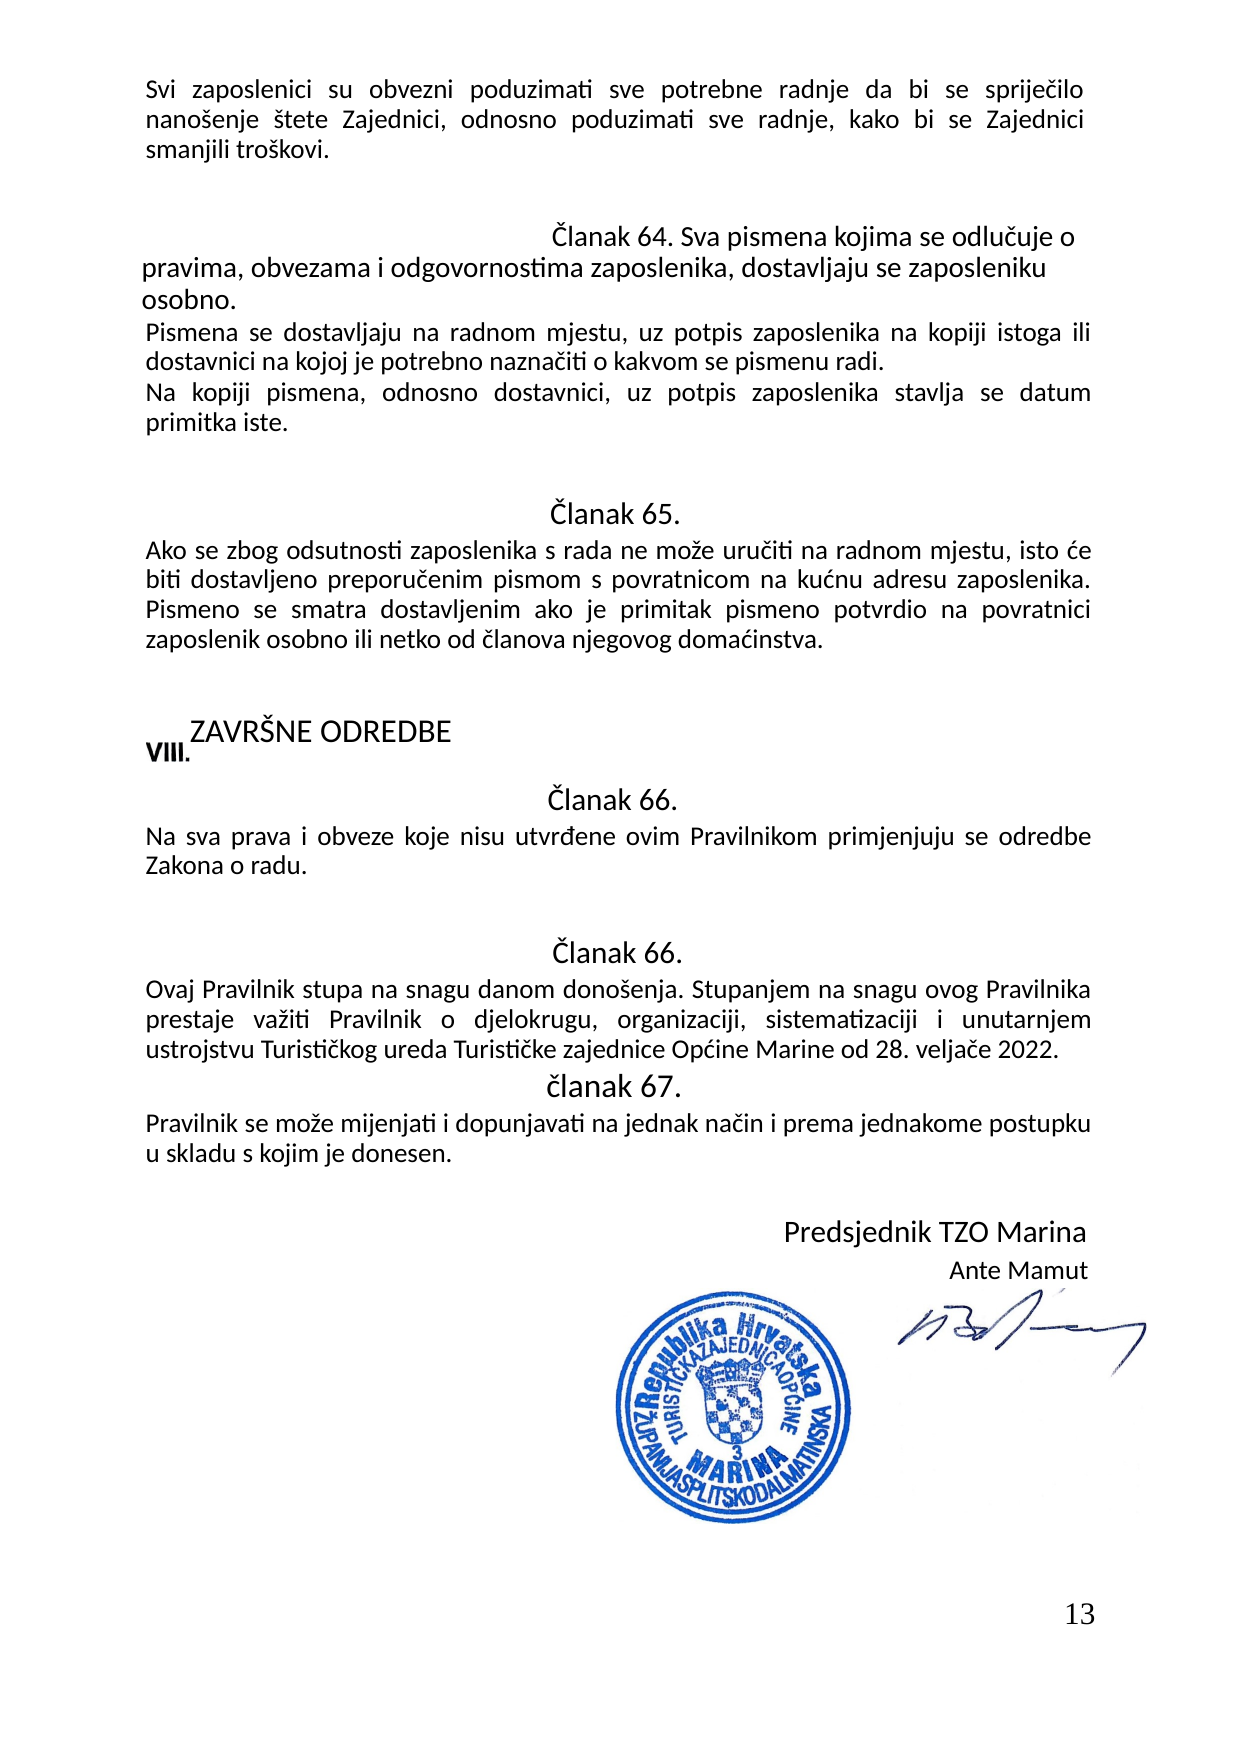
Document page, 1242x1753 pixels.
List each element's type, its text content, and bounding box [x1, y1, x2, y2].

text Na sva prava i obveze koje nisu utvrđene ovim Pravilnikom primjenjuju se odredbe Zakona o radu. [145, 821, 1093, 881]
text Predsjednik TZO Marina [139, 1212, 1087, 1250]
text Pismena se dostavljaju na radnom mjestu, uz potpis zaposlenika na kopiji istoga ili dostavnici na kojoj je potrebno naznačiti o kakvom se pismenu radi. [145, 317, 1093, 377]
text Svi zaposlenici su obvezni poduzimati sve potrebne radnje da bi se spriječilo nanošenje štete Zajednici, odnosno poduzimati sve radnje, kako bi se Zajednici smanjili troškovi. [145, 75, 1085, 165]
text Ako se zbog odsutnosti zaposlenika s rada ne može uručiti na radnom mjestu, isto će biti dostavljeno preporučenim pismom s povratnicom na kućnu adresu zaposlenika. Pismeno se smatra dostavljenim ako je primitak pismeno potvrdio na povratnici zaposlenik osobno ili netko od članova njegovog domaćinstva. [145, 535, 1093, 656]
text članak 67. [139, 1065, 1089, 1106]
text Na kopiji pismena, odnosno dostavnici, uz potpis zaposlenika stavlja se datum primitka iste. [145, 378, 1093, 438]
text Pravilnik se može mijenjati i dopunjavati na jednak način i prema jednakome postupku u skladu s kojim je donesen. [145, 1109, 1093, 1169]
text Članak 64. Sva pismena kojima se odlučuje o pravima, obvezama i odgovornostima zaposlenika, dostavljaju se zaposleniku osobno. [141, 221, 1088, 317]
text Ante Mamut [139, 1253, 1088, 1286]
text Članak 65. [168, 494, 1063, 532]
text Članak 66. [168, 780, 1057, 818]
text Članak 66. [168, 934, 1067, 972]
text Ovaj Pravilnik stupa na snagu danom donošenja. Stupanjem na snagu ovog Pravilnika prestaje važiti Pravilnik o djelokrugu, organizaciji, sistematizaciji i unutarnjem ustrojstvu Turističkog ureda Turističke zajednice Općine Marine od 28. veljače 2022. [145, 975, 1093, 1065]
subtitle ZAVRŠNE ODREDBE [146, 710, 1099, 762]
